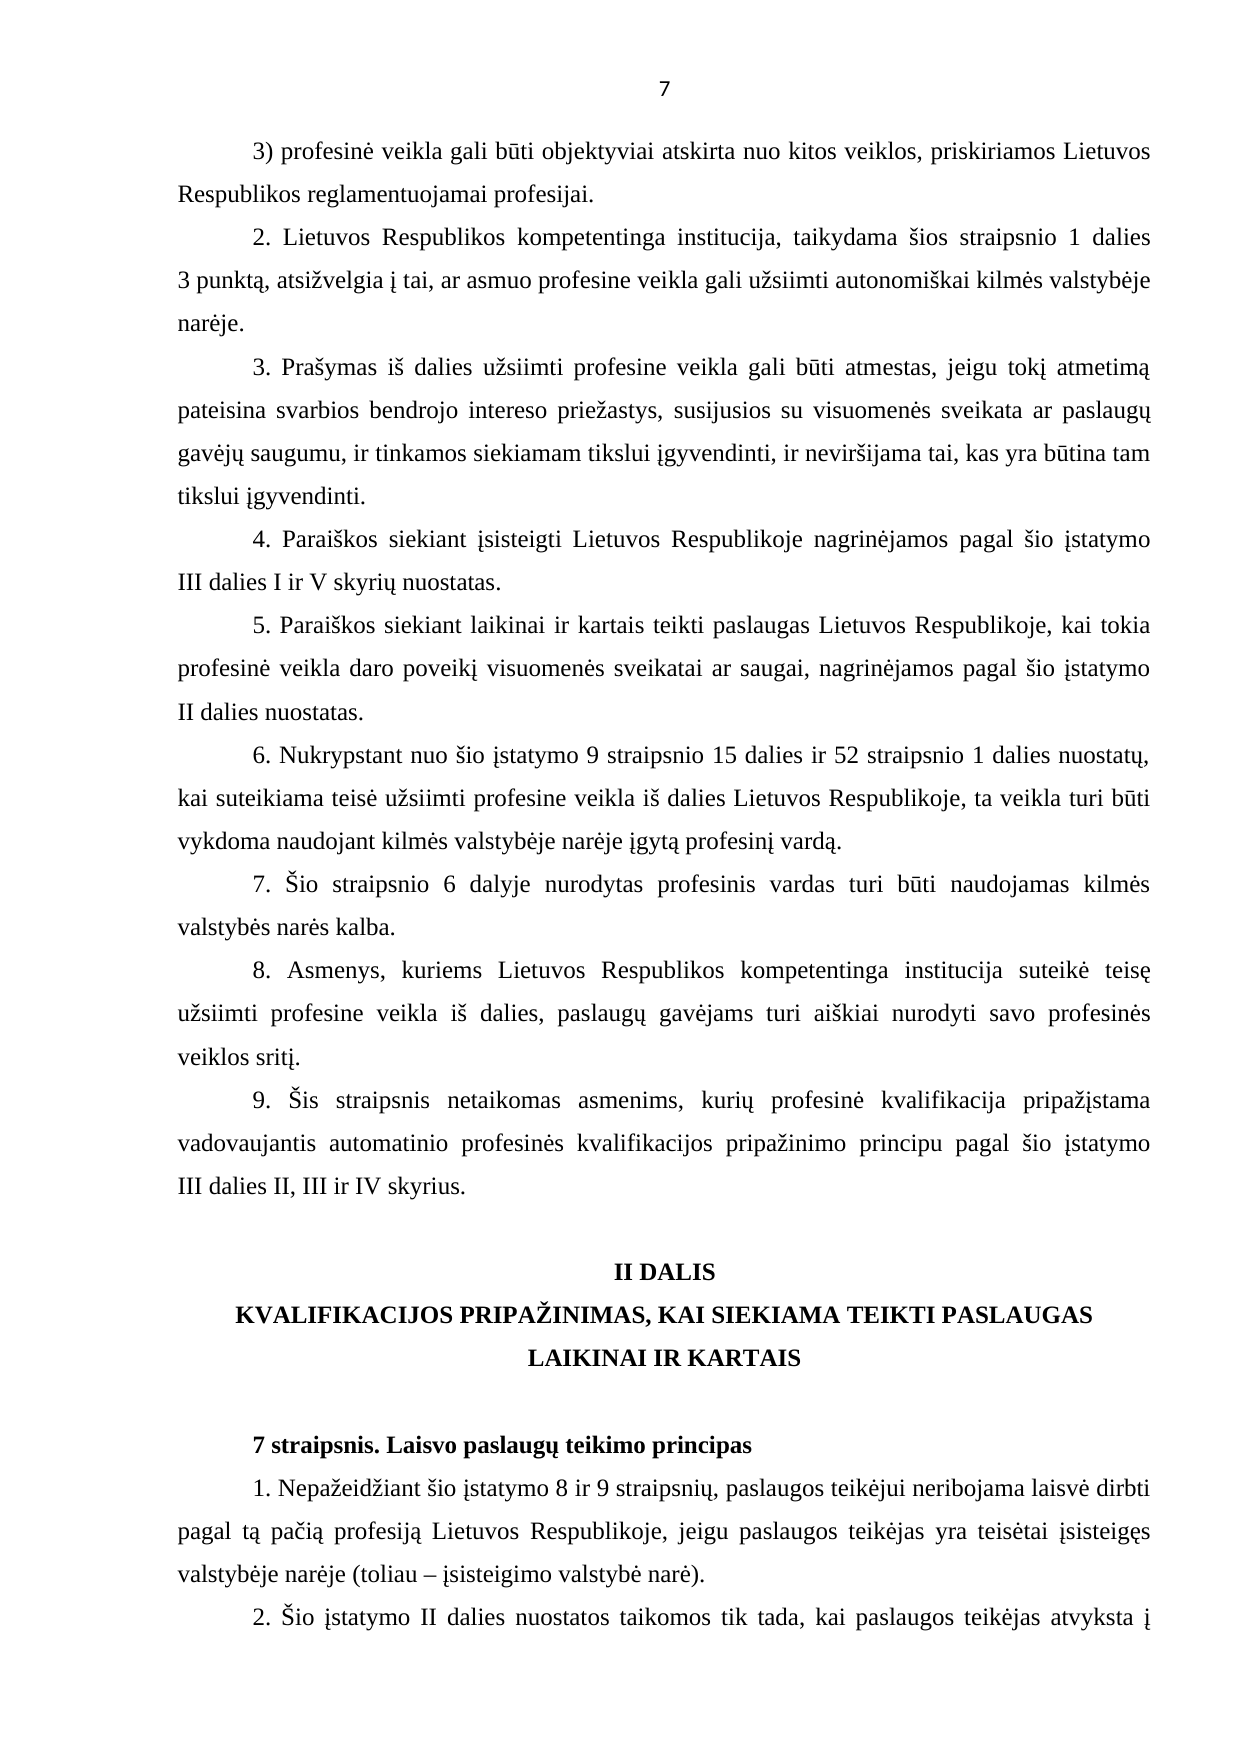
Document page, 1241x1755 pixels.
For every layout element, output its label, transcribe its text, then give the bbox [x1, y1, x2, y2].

text 6. Nukrypstant nuo šio įstatymo 9 straipsnio 15 dalies ir 52 straipsnio 1 dalies nuostatų, kai suteikiama teisė užsiimti profesine veikla iš dalies Lietuvos Respublikoje, ta veikla turi būti vykdoma naudojant kilmės valstybėje narėje įgytą profesinį vardą. [177, 740, 1152, 855]
text 8. Asmenys, kuriems Lietuvos Respublikos kompetentinga institucija suteikė teisę užsiimti profesine veikla iš dalies, paslaugų gavėjams turi aiškiai nurodyti savo profesinės veiklos sritį. [177, 955, 1152, 1070]
text 9. Šis straipsnis netaikomas asmenims, kurių profesinė kvalifikacija pripažįstama vadovaujantis automatinio profesinės kvalifikacijos pripažinimo principu pagal šio įstatymo III dalies II, III ir IV skyrius. [177, 1085, 1152, 1200]
text 5. Paraiškos siekiant laikinai ir kartais teikti paslaugas Lietuvos Respublikoje, kai tokia profesinė veikla daro poveikį visuomenės sveikatai ar saugai, nagrinėjamos pagal šio įstatymo II dalies nuostatas. [177, 610, 1152, 725]
text 1. Nepažeidžiant šio įstatymo 8 ir 9 straipsnių, paslaugos teikėjui neribojama laisvė dirbti pagal tą pačią profesiją Lietuvos Respublikoje, jeigu paslaugos teikėjas yra teisėtai įsisteigęs valstybėje narėje (toliau – įsisteigimo valstybė narė). [177, 1473, 1152, 1588]
text 3. Prašymas iš dalies užsiimti profesine veikla gali būti atmestas, jeigu tokį atmetimą pateisina svarbios bendrojo intereso priežastys, susijusios su visuomenės sveikata ar paslaugų gavėjų saugumu, ir tinkamos siekiamam tikslui įgyvendinti, ir neviršijama tai, kas yra būtina tam tikslui įgyvendinti. [177, 352, 1152, 510]
text 2. Lietuvos Respublikos kompetentinga institucija, taikydama šios straipsnio 1 dalies 3 punktą, atsižvelgia į tai, ar asmuo profesine veikla gali užsiimti autonomiškai kilmės valstybėje narėje. [177, 222, 1152, 337]
text 7 straipsnis. Laisvo paslaugų teikimo principas [177, 1430, 1152, 1458]
text 2. Šio įstatymo II dalies nuostatos taikomos tik tada, kai paslaugos teikėjas atvyksta į [177, 1602, 1152, 1631]
text 7. Šio straipsnio 6 dalyje nurodytas profesinis vardas turi būti naudojamas kilmės valstybės narės kalba. [177, 869, 1152, 941]
text 3) profesinė veikla gali būti objektyviai atskirta nuo kitos veiklos, priskiriamos Lietuvos Respublikos reglamentuojamai profesijai. [177, 136, 1152, 208]
text KVALIFIKACIJOS PRIPAŽINIMAS, KAI SIEKIAMA TEIKTI PASLAUGAS LAIKINAI IR KARTAIS [177, 1300, 1152, 1372]
text II DALIS [177, 1257, 1152, 1286]
text 4. Paraiškos siekiant įsisteigti Lietuvos Respublikoje nagrinėjamos pagal šio įstatymo III dalies I ir V skyrių nuostatas. [177, 524, 1152, 596]
